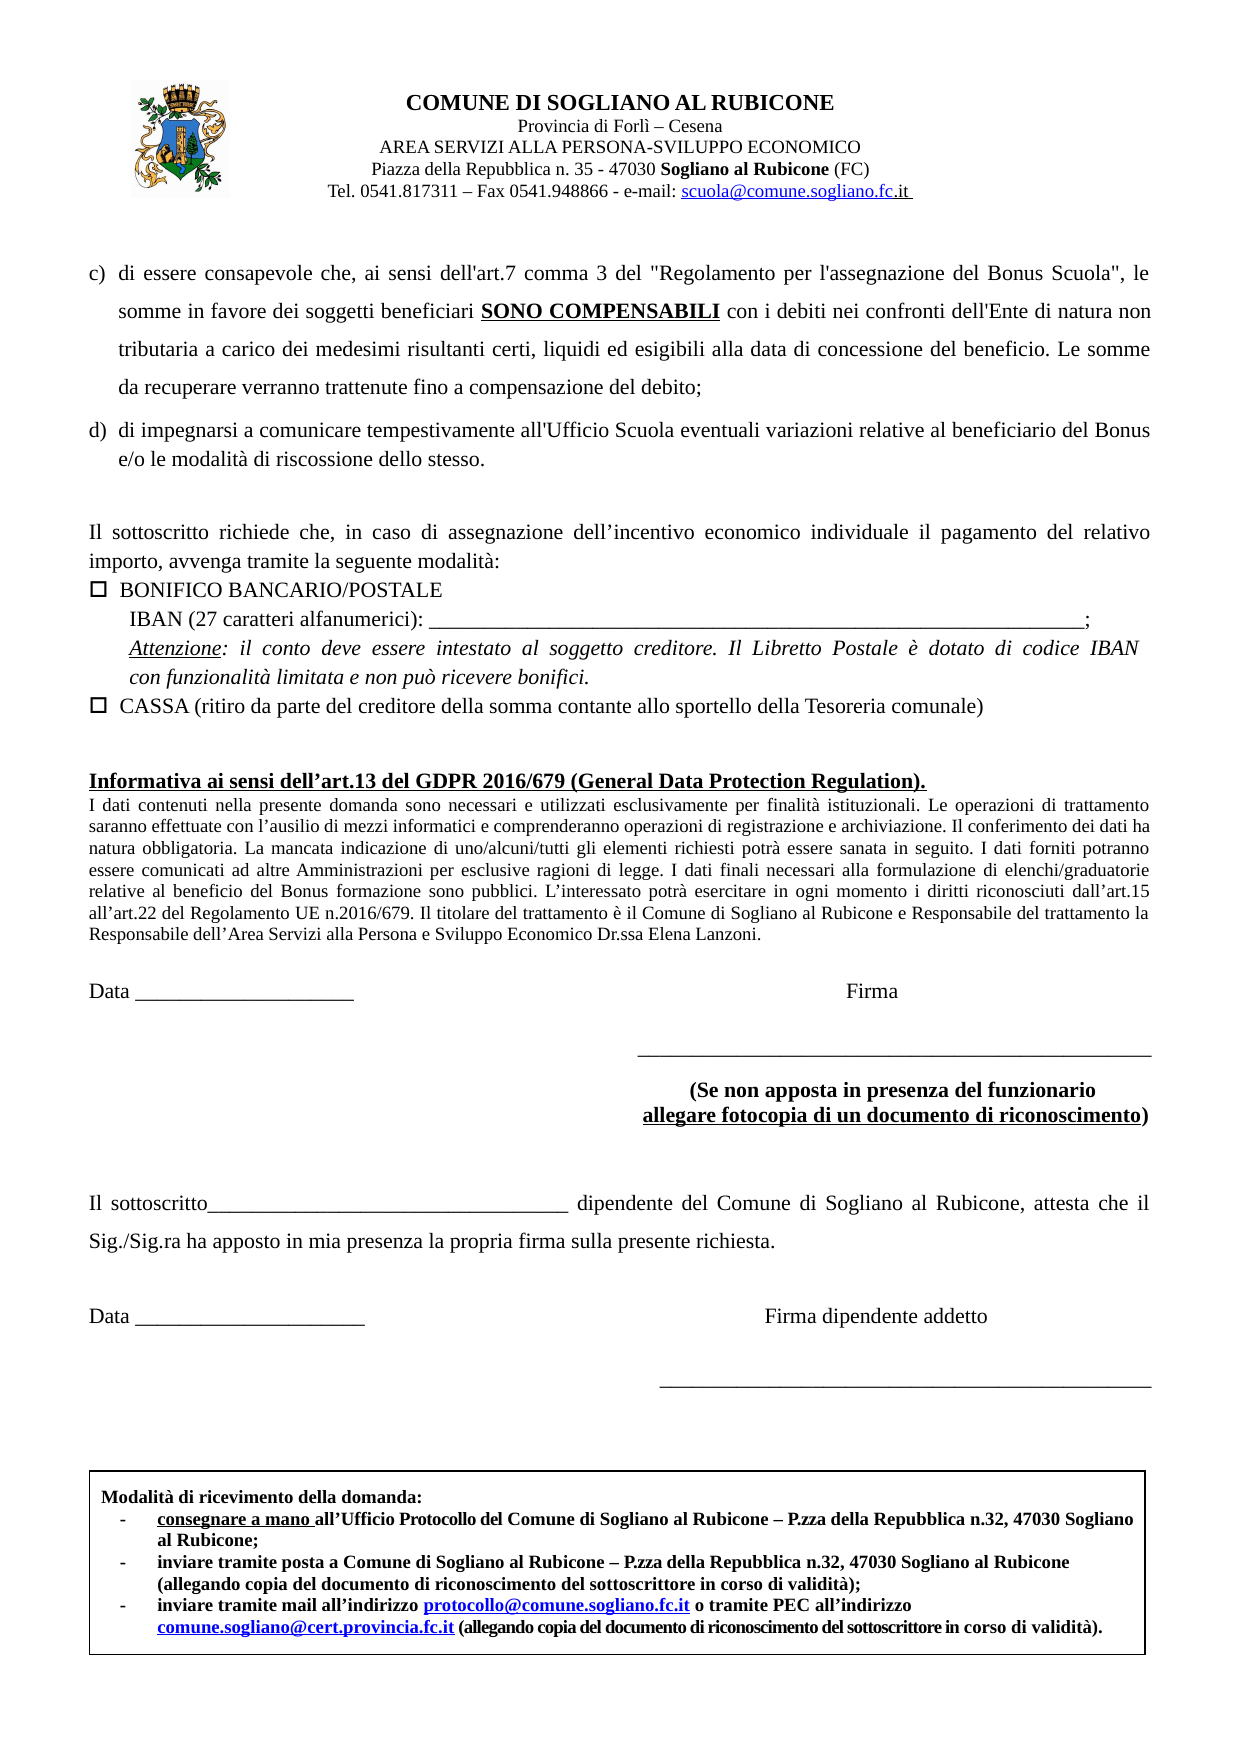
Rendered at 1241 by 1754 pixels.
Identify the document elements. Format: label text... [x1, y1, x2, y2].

text c) di essere consapevole che, ai sensi dell'art.7 comma 3 del "Regolamento per l'assegnazione del Bonus Scuola", le somme in favore dei soggetti beneficiari SONO COMPENSABILI con i debiti nei confronti dell'Ente di natura non tributaria a carico dei medesimi risultanti certi, liquidi ed esigibili alla data di concessione del beneficio. Le somme da recuperare verranno trattenute fino a compensazione del debito; [88, 260, 1152, 399]
text Il sottoscritto_________________________________ dipendente del Comune di Sogliano al Rubicone, attesta che il Sig./Sig.ra ha apposto in mia presenza la propria firma sulla presente richiesta. [88, 1190, 1152, 1253]
list inviare tramite mail all’indirizzo protocollo@comune.sogliano.fc.it o tramite PEC all’indirizzo comune.sogliano@cert.provincia.fc.it (allegando copia del documento di riconoscimento del sottoscrittore in corso di validità). [119, 1594, 1117, 1637]
text Data _____________________ Firma dipendente addetto [88, 1303, 1152, 1328]
text allegare fotocopia di un documento di riconoscimento) [88, 1102, 1152, 1127]
text Modalità di ricevimento della domanda: [101, 1486, 1144, 1508]
text  BONIFICO BANCARIO/POSTALE [88, 577, 1152, 602]
text Data ____________________ Firma [88, 978, 1152, 1003]
text Attenzione: il conto deve essere intestato al soggetto creditore. Il Libretto Postale è dotato di codice IBAN con funzionalità limitata e non può ricevere bonifici. [88, 635, 1152, 689]
text _______________________________________________ [88, 1034, 1152, 1059]
text Il sottoscritto richiede che, in caso di assegnazione dell’incentivo economico individuale il pagamento del relativo importo, avvenga tramite la seguente modalità: [88, 519, 1152, 573]
list inviare tramite posta a Comune di Sogliano al Rubicone – P.zza della Repubblica n.32, 47030 Sogliano al Rubicone (allegando copia del documento di riconoscimento del sottoscrittore in corso di validità); [119, 1551, 1144, 1594]
text IBAN (27 caratteri alfanumerici): ____________________________________________________________; [88, 606, 1152, 631]
picture [131, 80, 230, 198]
text Informativa ai sensi dell’art.13 del GDPR 2016/679 (General Data Protection Regulation). [88, 768, 1103, 794]
text d) di impegnarsi a comunicare tempestivamente all'Ufficio Scuola eventuali variazioni relative al beneficiario del Bonus e/o le modalità di riscossione dello stesso. [88, 417, 1152, 472]
text _____________________________________________ [88, 1364, 1152, 1390]
text  CASSA (ritiro da parte del creditore della somma contante allo sportello della Tesoreria comunale) [88, 693, 1152, 718]
list consegnare a mano all’Ufficio Protocollo del Comune di Sogliano al Rubicone – P.zza della Repubblica n.32, 47030 Sogliano al Rubicone; [119, 1508, 1144, 1551]
text (Se non apposta in presenza del funzionario [88, 1077, 1152, 1102]
text I dati contenuti nella presente domanda sono necessari e utilizzati esclusivamente per finalità istituzionali. Le operazioni di trattamento saranno effettuate con l’ausilio di mezzi informatici e comprenderanno operazioni di registrazione e archiviazione. Il conferimento dei dati ha natura obbligatoria. La mancata indicazione di uno/alcuni/tutti gli elementi richiesti potrà essere sanata in seguito. I dati forniti potranno essere comunicati ad altre Amministrazioni per esclusive ragioni di legge. I dati finali necessari alla formulazione di elenchi/graduatorie relative al beneficio del Bonus formazione sono pubblici. L’interessato potrà esercitare in ogni momento i diritti riconosciuti dall’art.15 all’art.22 del Regolamento UE n.2016/679. Il titolare del trattamento è il Comune di Sogliano al Rubicone e Responsabile del trattamento la Responsabile dell’Area Servizi alla Persona e Sviluppo Economico Dr.ssa Elena Lanzoni. [88, 794, 1152, 945]
